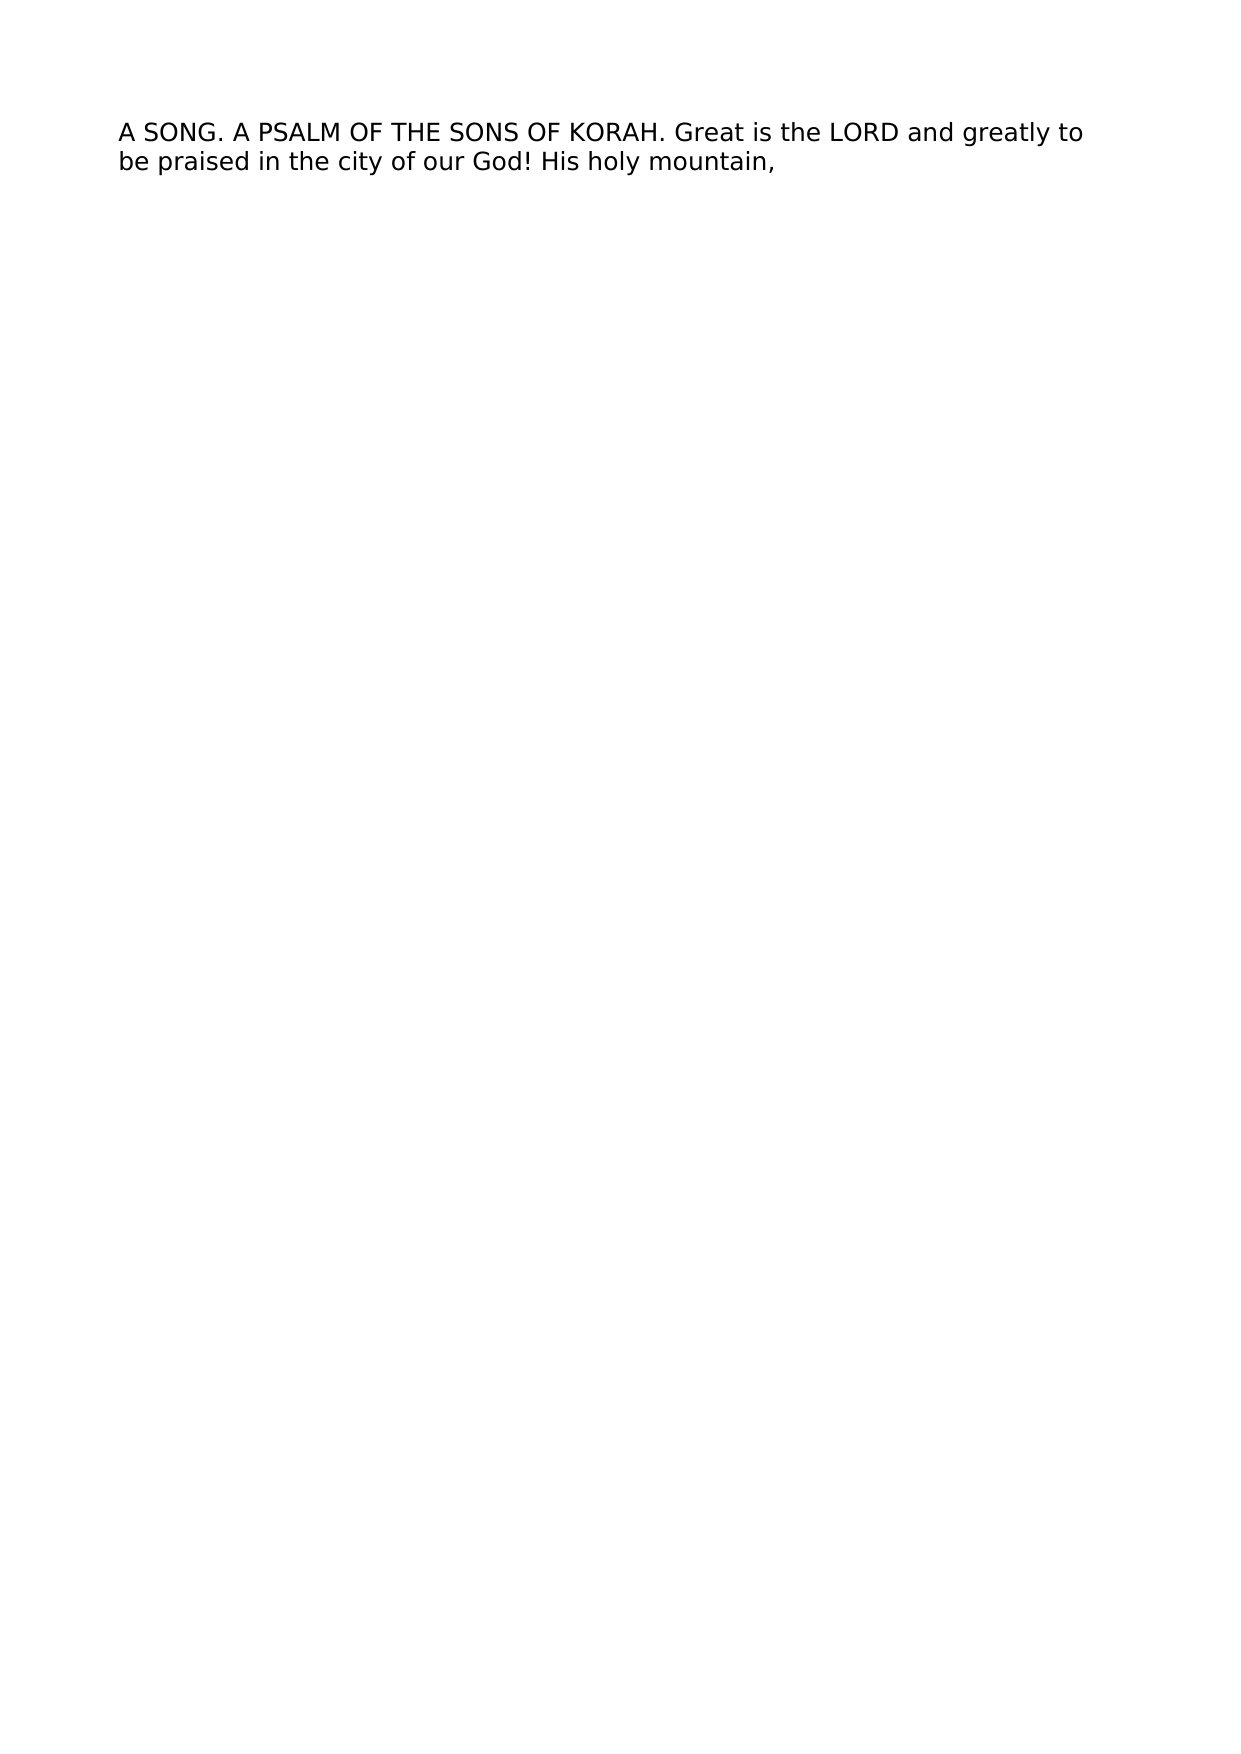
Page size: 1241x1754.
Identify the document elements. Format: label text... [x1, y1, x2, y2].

text A SONG. A PSALM OF THE SONS OF KORAH. Great is the LORD and greatly to be praised in the city of our God! His holy mountain, [118, 118, 1122, 176]
